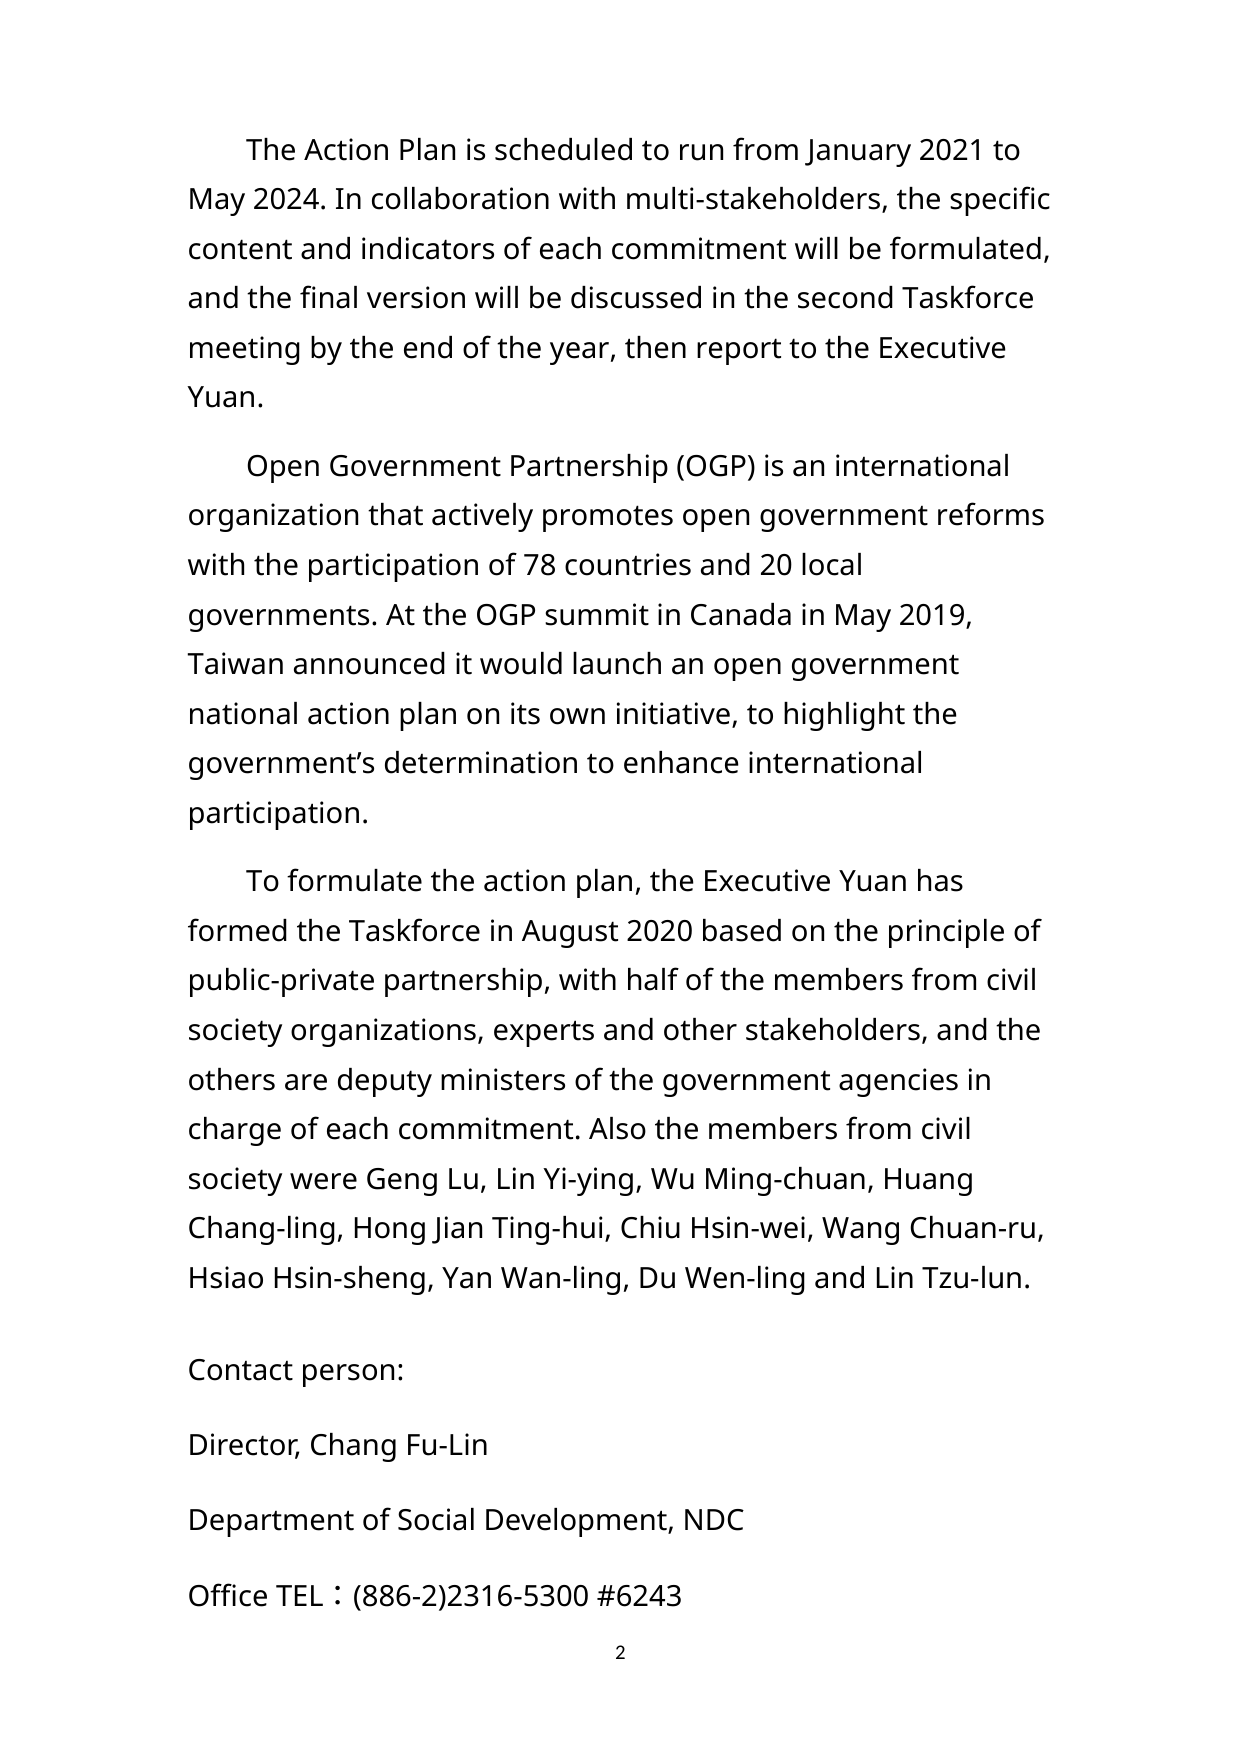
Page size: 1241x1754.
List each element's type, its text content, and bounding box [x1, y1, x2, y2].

text To formulate the action plan, the Executive Yuan has formed the Taskforce in August 2020 based on the principle of public-private partnership, with half of the members from civil society organizations, experts and other stakeholders, and the others are deputy ministers of the government agencies in charge of each commitment. Also the members from civil society were Geng Lu, Lin Yi-ying, Wu Ming-chuan, Huang Chang-ling, Hong Jian Ting-hui, Chiu Hsin-wei, Wang Chuan-ru, Hsiao Hsin-sheng, Yan Wan-ling, Du Wen-ling and Lin Tzu-lun. [187, 860, 1053, 1297]
text Director, Chang Fu-Lin [187, 1400, 1053, 1475]
text Open Government Partnership (OGP) is an international organization that actively promotes open government reforms with the participation of 78 countries and 20 local governments. At the OGP summit in Canada in May 2019, Taiwan announced it would launch an open government national action plan on its own initiative, to highlight the government’s determination to enhance international participation. [187, 445, 1053, 832]
text Department of Social Development, NDC [187, 1475, 1053, 1550]
text Contact person: [187, 1325, 1053, 1400]
text The Action Plan is scheduled to run from January 2021 to May 2024. In collaboration with multi-stakeholders, the specific content and indicators of each commitment will be formulated, and the final version will be discussed in the second Taskforce meeting by the end of the year, then report to the Executive Yuan. [187, 129, 1053, 416]
text Office TEL：(886-2)2316-5300 #6243 [187, 1550, 1053, 1625]
